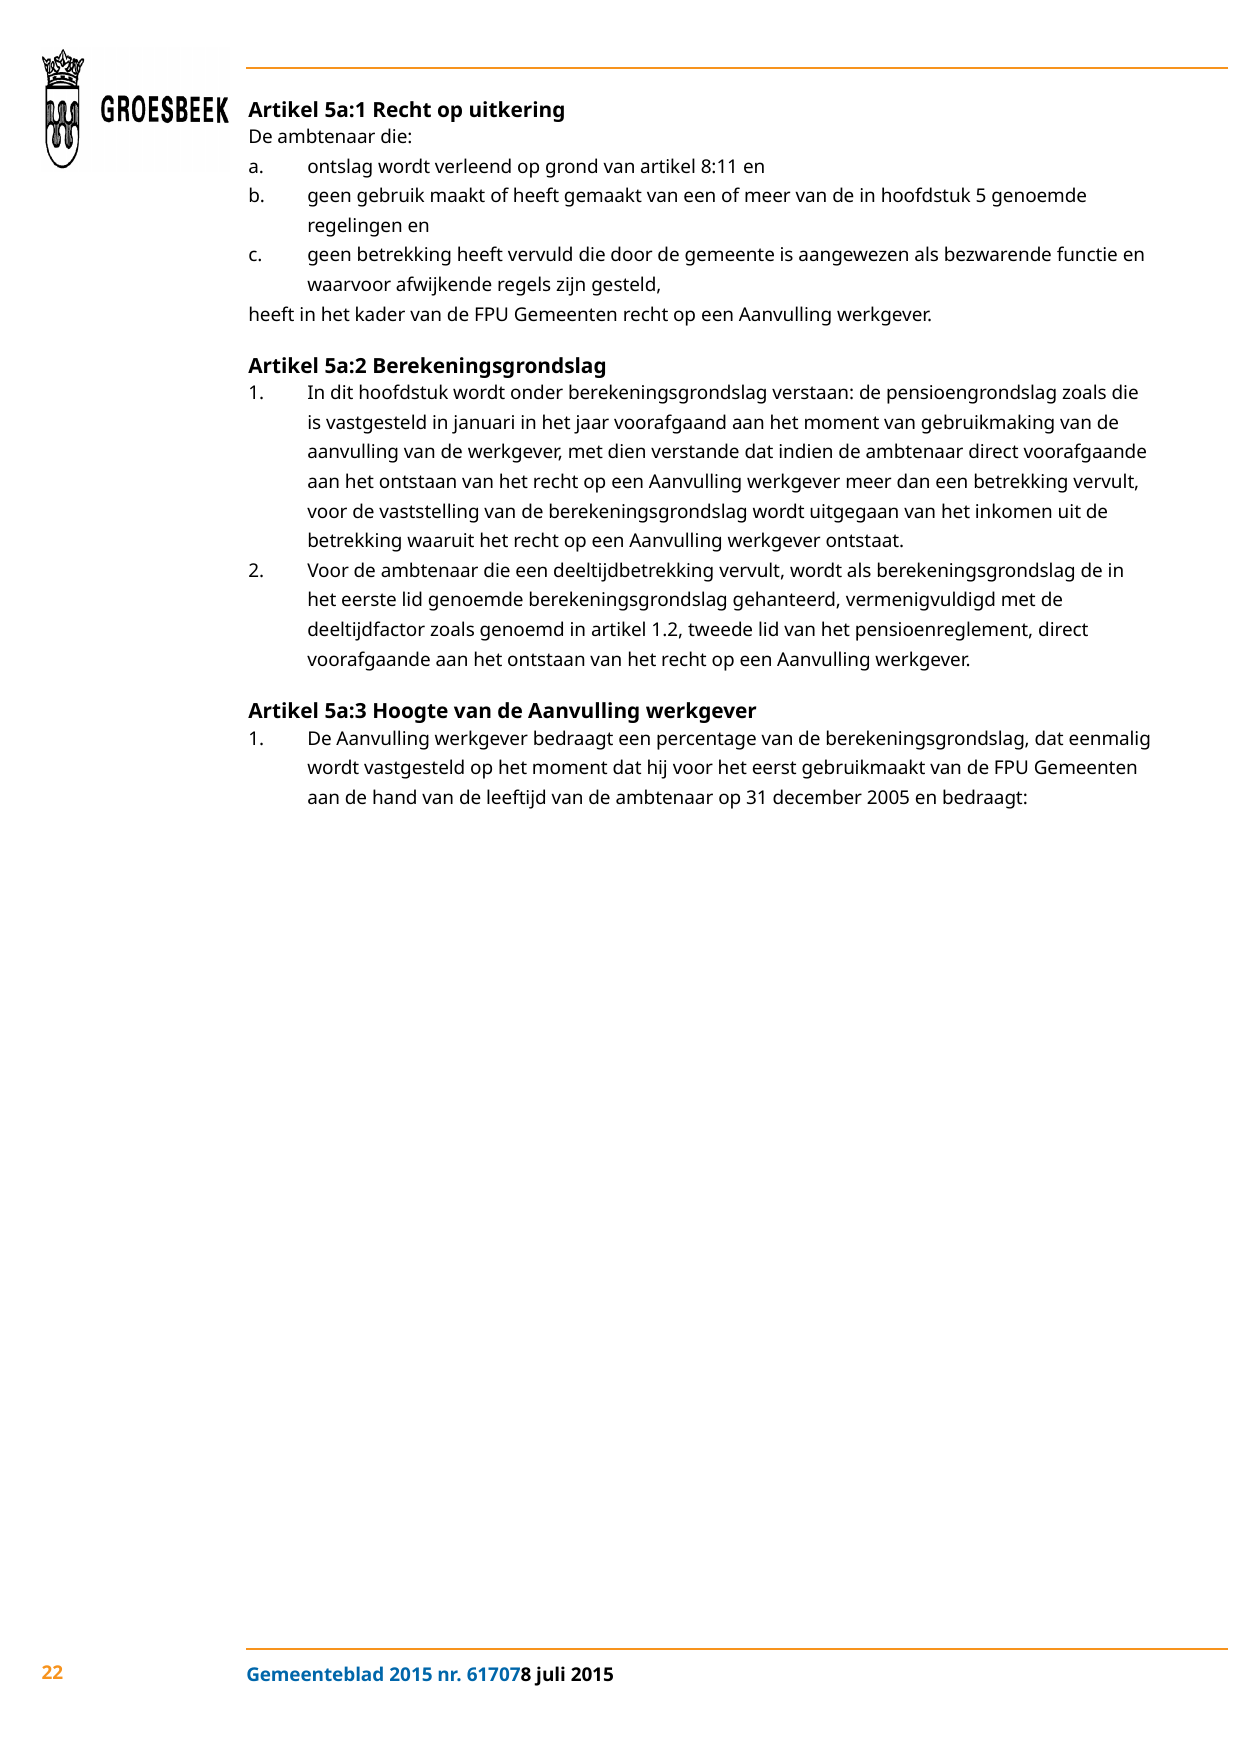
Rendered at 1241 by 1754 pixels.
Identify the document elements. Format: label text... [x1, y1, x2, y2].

list ontslag wordt verleend op grond van artikel 8:11 en [248, 153, 1152, 178]
list geen betrekking heeft vervuld die door de gemeente is aangewezen als bezwarende functie en waarvoor afwijkende regels zijn gesteld, [248, 242, 1152, 297]
text Artikel 5a:1 Recht op uitkering [248, 95, 1152, 123]
text De ambtenaar die: [248, 123, 1152, 149]
text Artikel 5a:3 Hoogte van de Aanvulling werkgever [248, 696, 1152, 725]
list In dit hoofdstuk wordt onder berekeningsgrondslag verstaan: de pensioengrondslag zoals die is vastgesteld in januari in het jaar voorafgaand aan het moment van gebruikmaking van de aanvulling van de werkgever, met dien verstande dat indien de ambtenaar direct voorafgaande aan het ontstaan van het recht op een Aanvulling werkgever meer dan een betrekking vervult, voor de vaststelling van de berekeningsgrondslag wordt uitgegaan van het inkomen uit de betrekking waaruit het recht op een Aanvulling werkgever ontstaat. [248, 379, 1152, 553]
list De Aanvulling werkgever bedraagt een percentage van de berekeningsgrondslag, dat eenmalig wordt vastgesteld op het moment dat hij voor het eerst gebruikmaakt van de FPU Gemeenten aan de hand van de leeftijd van de ambtenaar op 31 december 2005 en bedraagt: [248, 725, 1152, 809]
list geen gebruik maakt of heeft gemaakt van een of meer van de in hoofdstuk 5 genoemde regelingen en [248, 182, 1152, 238]
picture [41, 47, 231, 172]
text Artikel 5a:2 Berekeningsgrondslag [248, 351, 1152, 379]
text heeft in het kader van de FPU Gemeenten recht op een Aanvulling werkgever. [248, 301, 1152, 326]
list Voor de ambtenaar die een deeltijdbetrekking vervult, wordt als berekeningsgrondslag de in het eerste lid genoemde berekeningsgrondslag gehanteerd, vermenigvuldigd met de deeltijdfactor zoals genoemd in artikel 1.2, tweede lid van het pensioenreglement, direct voorafgaande aan het ontstaan van het recht op een Aanvulling werkgever. [248, 557, 1152, 672]
